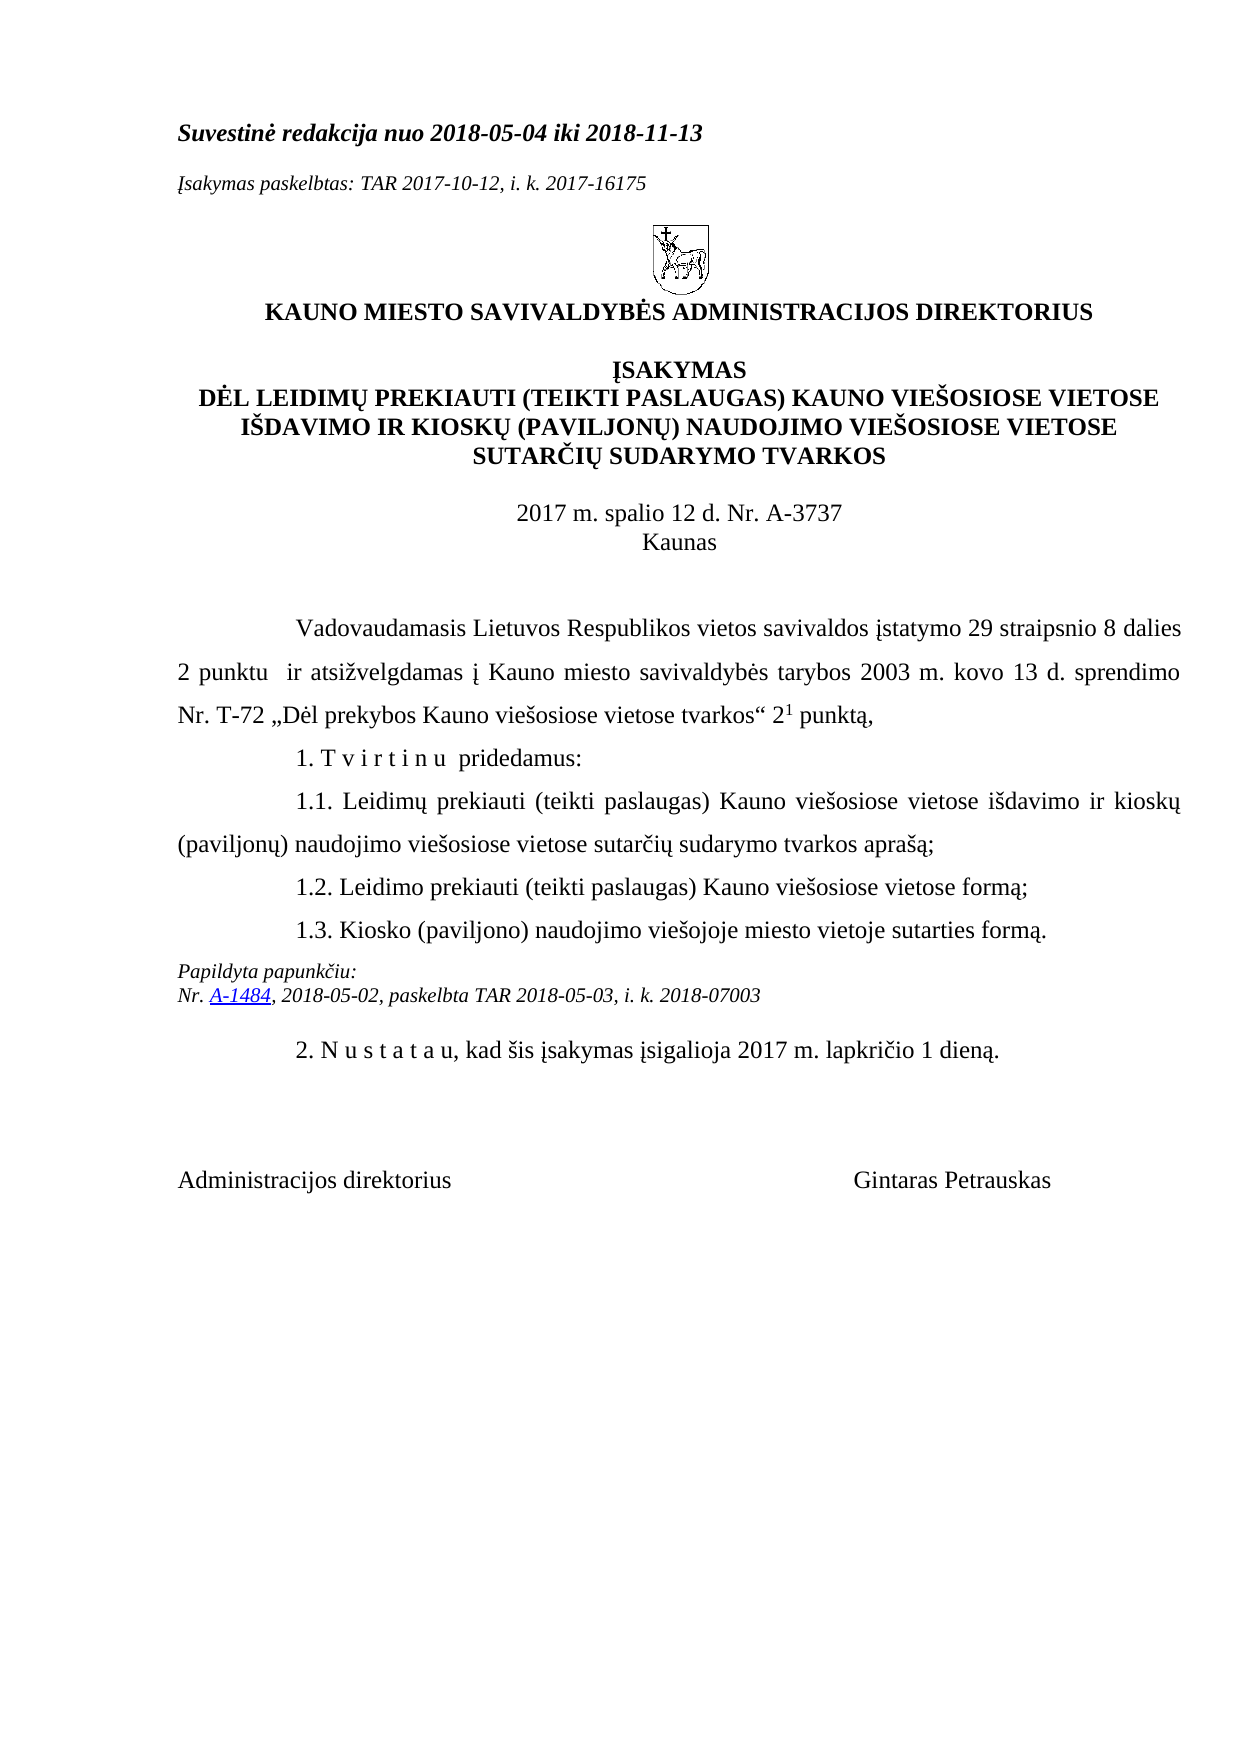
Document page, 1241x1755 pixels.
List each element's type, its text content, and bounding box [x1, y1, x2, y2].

text 2017 m. spalio 12 d. Nr. A-3737 [177, 498, 1181, 527]
text Įsakymas paskelbtas: TAR 2017-10-12, i. k. 2017-16175 [177, 171, 1181, 195]
text Administracijos direktorius Gintaras Petrauskas [177, 1165, 1181, 1193]
text 1.2. Leidimo prekiauti (teikti paslaugas) Kauno viešosiose vietose formą; [177, 872, 1181, 901]
text 1. T v i r t i n u pridedamus: [177, 743, 1181, 772]
text Kaunas [177, 527, 1181, 556]
text 1.1. Leidimų prekiauti (teikti paslaugas) Kauno viešosiose vietose išdavimo ir kioskų (paviljonų) naudojimo viešosiose vietose sutarčių sudarymo tvarkos aprašą; [177, 786, 1181, 858]
text Papildyta papunkčiu: [177, 958, 1181, 983]
text DĖL LEIDIMŲ PREKIAUTI (TEIKTI PASLAUGAS) KAUNO VIEŠOSIOSE VIETOSE IŠDAVIMO IR KIOSKŲ (PAVILJONŲ) NAUDOJIMO VIEŠOSIOSE VIETOSE SUTARČIŲ SUDARYMO TVARKOS [177, 383, 1181, 470]
text ĮSAKYMAS [177, 355, 1181, 383]
text 1.3. Kiosko (paviljono) naudojimo viešojoje miesto vietoje sutarties formą. [177, 915, 1181, 944]
text Nr. A-1484, 2018-05-02, paskelbta TAR 2018-05-03, i. k. 2018-07003 [177, 983, 1181, 1007]
text KAUNO MIESTO SAVIVALDYBĖS ADMINISTRACIJOS DIREKTORIUS [177, 297, 1181, 326]
text Vadovaudamasis Lietuvos Respublikos vietos savivaldos įstatymo 29 straipsnio 8 dalies 2 punktu ir atsižvelgdamas į Kauno miesto savivaldybės tarybos 2003 m. kovo 13 d. sprendimo Nr. T-72 „Dėl prekybos Kauno viešosiose vietose tvarkos“ 21 punktą, [177, 613, 1181, 728]
text Suvestinė redakcija nuo 2018-05-04 iki 2018-11-13 [177, 118, 1181, 147]
text 2. N u s t a t a u, kad šis įsakymas įsigalioja 2017 m. lapkričio 1 dieną. [295, 1035, 1181, 1064]
